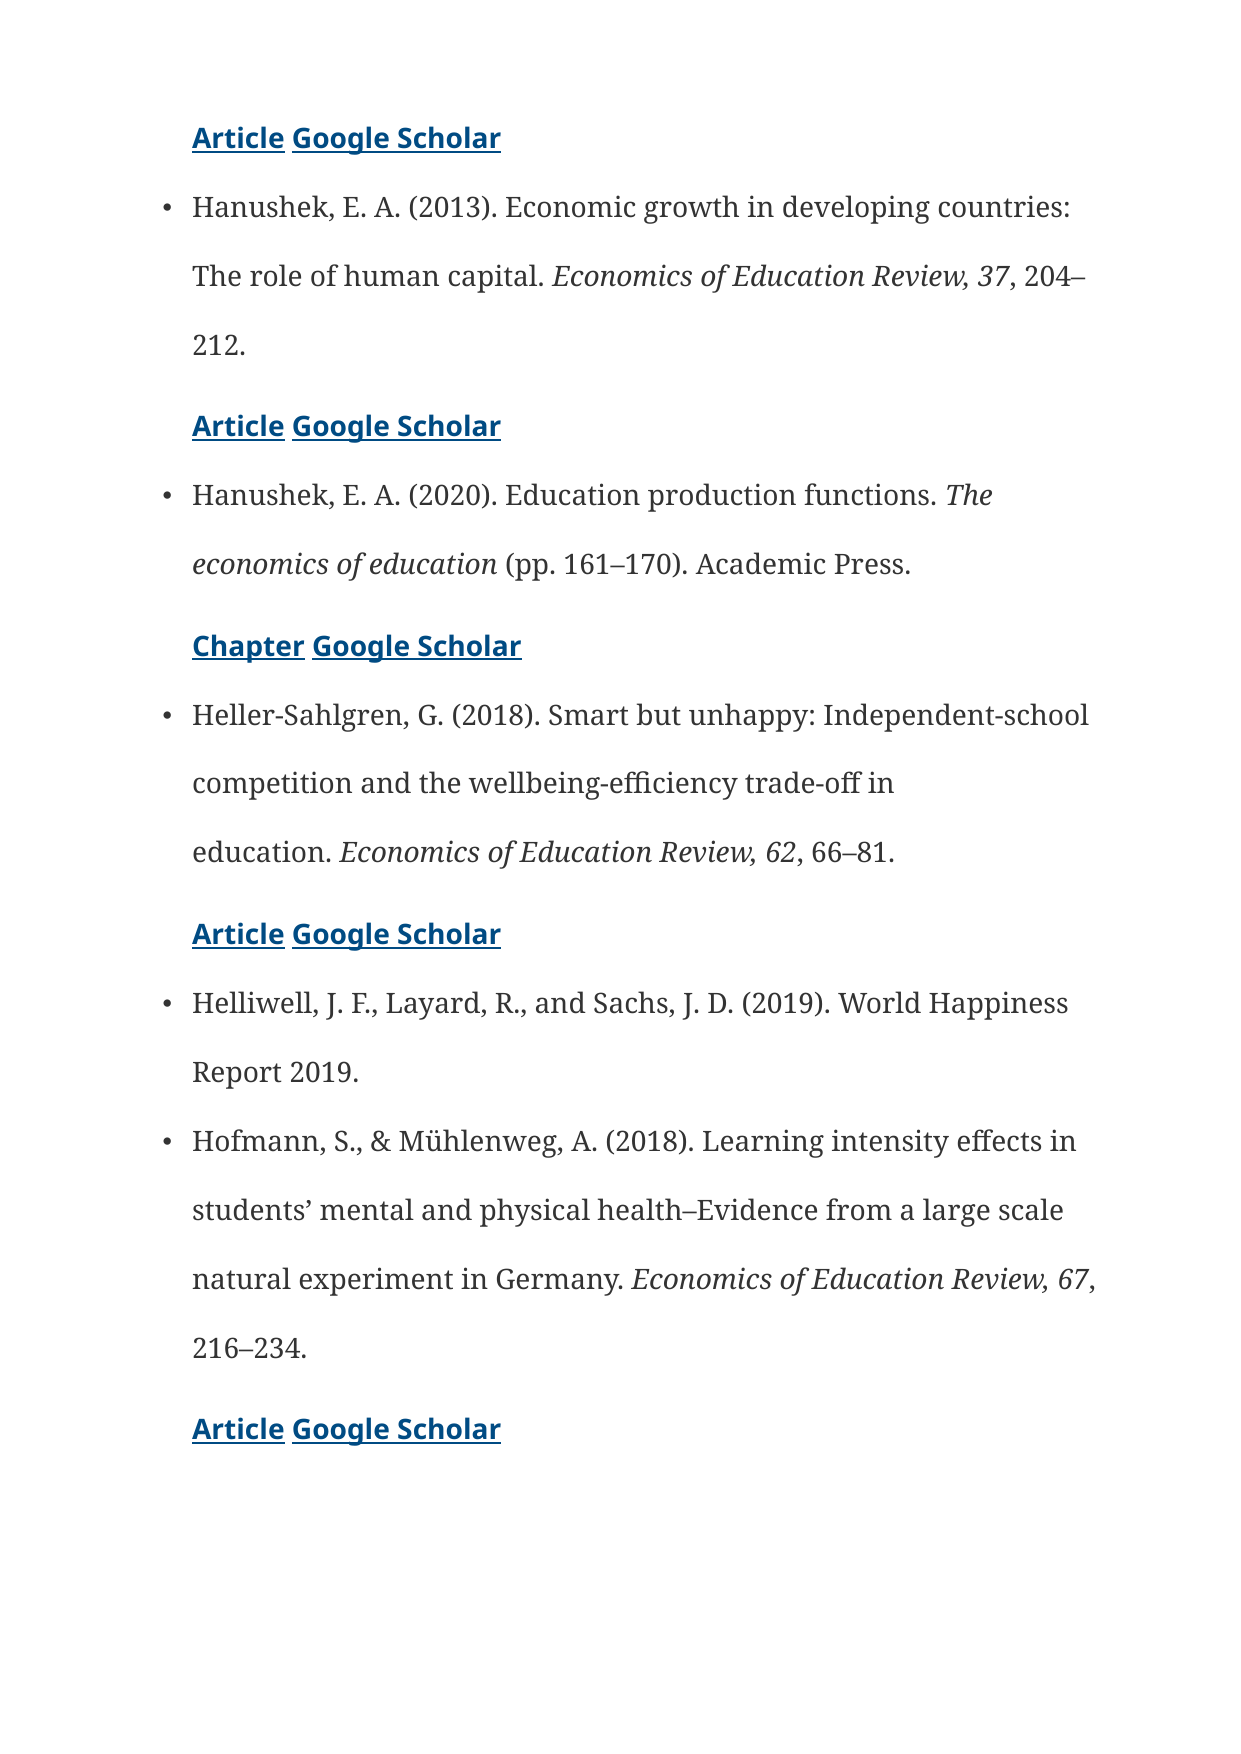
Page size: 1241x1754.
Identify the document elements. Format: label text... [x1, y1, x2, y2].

list Hofmann, S., & Mühlenweg, A. (2018). Learning intensity effects in students’ mental and physical health–Evidence from a large scale natural experiment in Germany. Economics of Education Review, 67, 216–234. [162, 1121, 1122, 1366]
list Chapter Google Scholar [162, 626, 1122, 664]
list Heller-Sahlgren, G. (2018). Smart but unhappy: Independent-school competition and the wellbeing-efficiency trade-off in education. Economics of Education Review, 62, 66–81. [162, 695, 1122, 871]
list Article Google Scholar [162, 914, 1122, 952]
list Hanushek, E. A. (2013). Economic growth in developing countries: The role of human capital. Economics of Education Review, 37, 204–212. [162, 187, 1122, 363]
list Article Google Scholar [162, 118, 1122, 156]
list Article Google Scholar [162, 406, 1122, 445]
list Helliwell, J. F., Layard, R., and Sachs, J. D. (2019). World Happiness Report 2019. [162, 983, 1122, 1090]
list Hanushek, E. A. (2020). Education production functions. The economics of education (pp. 161–170). Academic Press. [162, 475, 1122, 583]
list Article Google Scholar [162, 1409, 1122, 1448]
